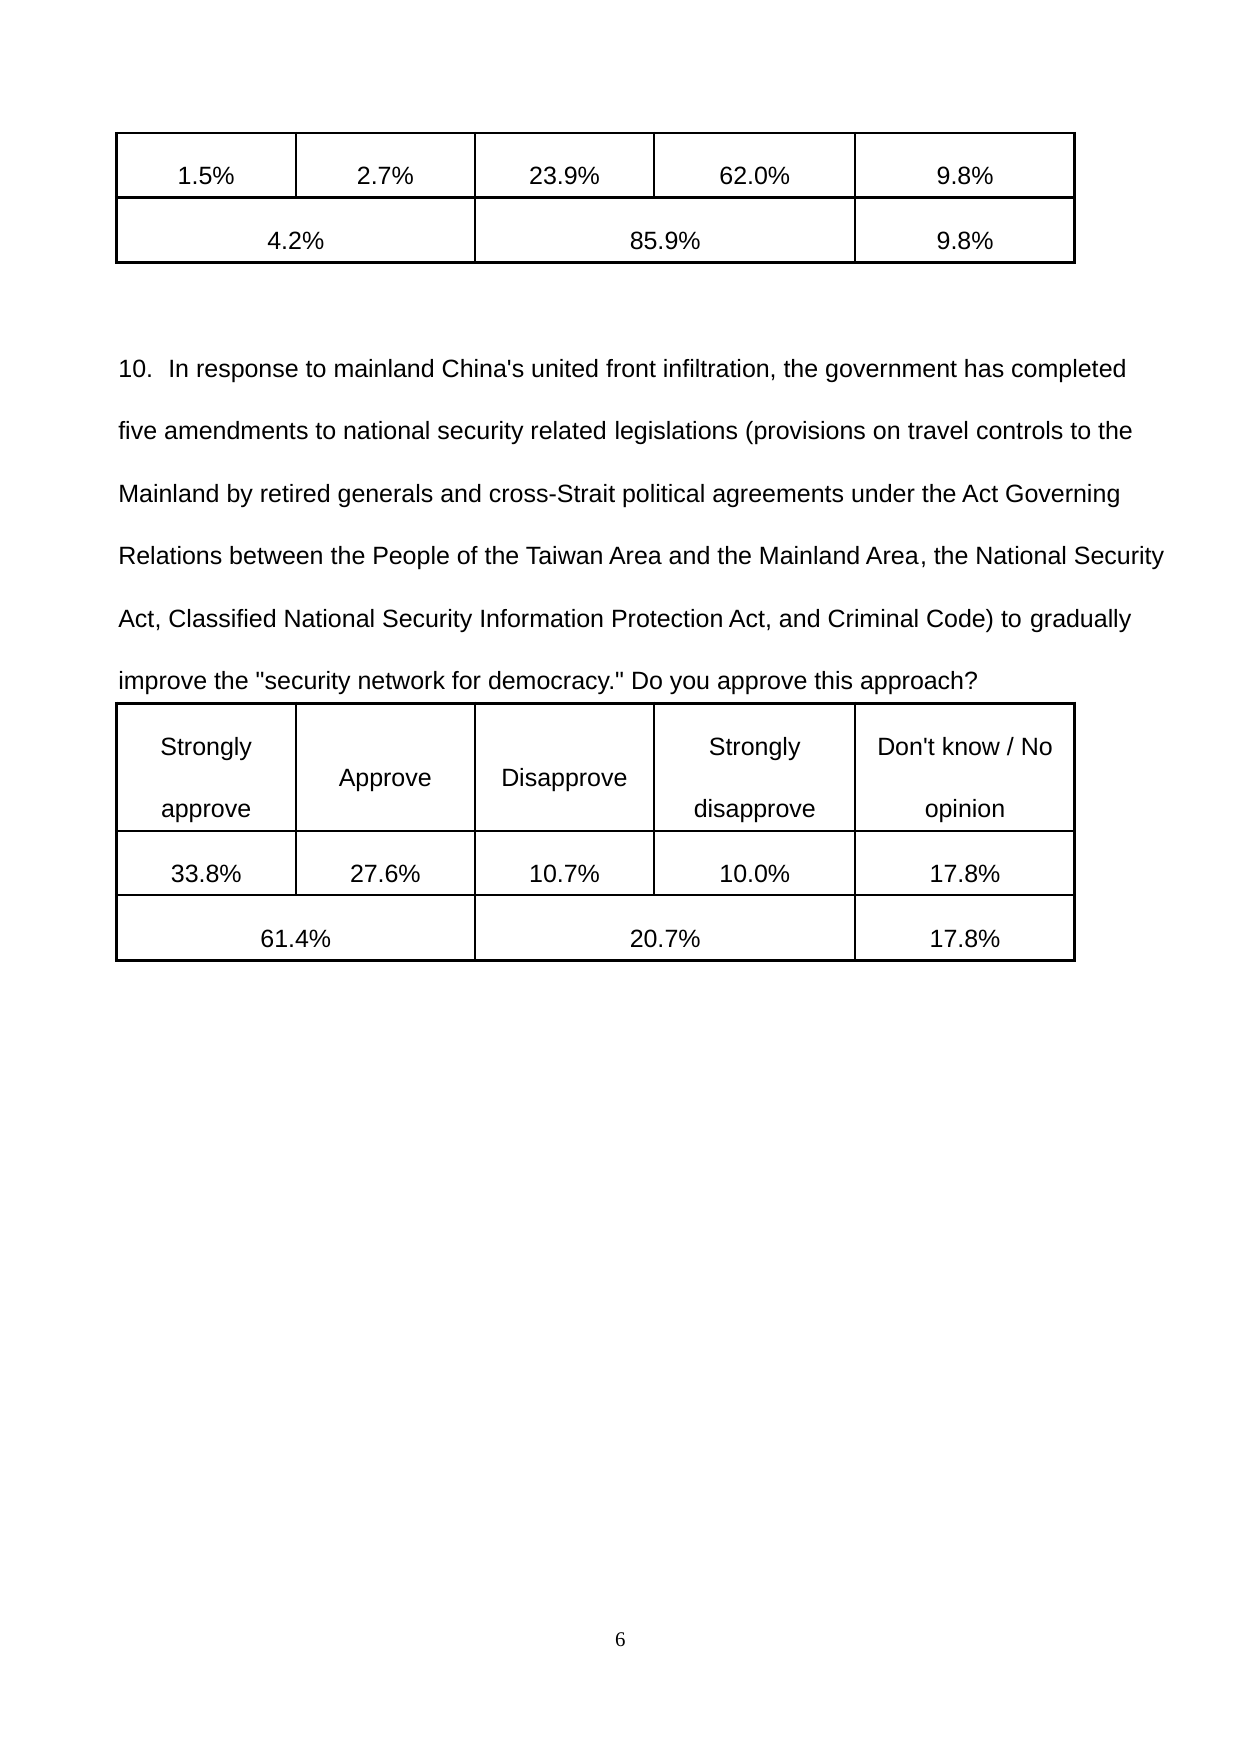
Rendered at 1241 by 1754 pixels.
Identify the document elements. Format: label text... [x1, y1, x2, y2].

table_cell 2.7% [297, 134, 474, 196]
table_cell 4.2% [118, 199, 474, 261]
table_cell 17.8% [856, 896, 1073, 959]
table_cell 20.7% [476, 896, 854, 959]
table_cell 62.0% [655, 134, 854, 196]
table_cell 10.0% [655, 832, 854, 894]
table_cell 27.6% [297, 832, 474, 894]
table_header Don't know / No opinion [856, 705, 1073, 830]
table_cell 23.9% [476, 134, 653, 196]
table_cell 33.8% [118, 832, 295, 894]
table_cell 85.9% [476, 199, 854, 261]
table_header Approve [297, 705, 474, 830]
table_cell 10.7% [476, 832, 653, 894]
list In response to mainland China's united front infiltration, the government has completed five amendments to national security related legislations (provisions on travel controls to the Mainland by retired generals and cross-Strait political agreements under the Act Governing Relations between the People of the Taiwan Area and the Mainland Area, the National Security Act, Classified National Security Information Protection Act, and Criminal Code) to gradually improve the "security network for democracy." Do you approve this approach? [118, 327, 1164, 702]
table_header Strongly disapprove [655, 705, 854, 830]
table_cell 1.5% [118, 134, 295, 196]
table_cell 61.4% [118, 896, 474, 959]
table_cell 9.8% [856, 134, 1073, 196]
table_cell 17.8% [856, 832, 1073, 894]
table_header Disapprove [476, 705, 653, 830]
table_cell 9.8% [856, 199, 1073, 261]
table_header Strongly approve [118, 705, 295, 830]
